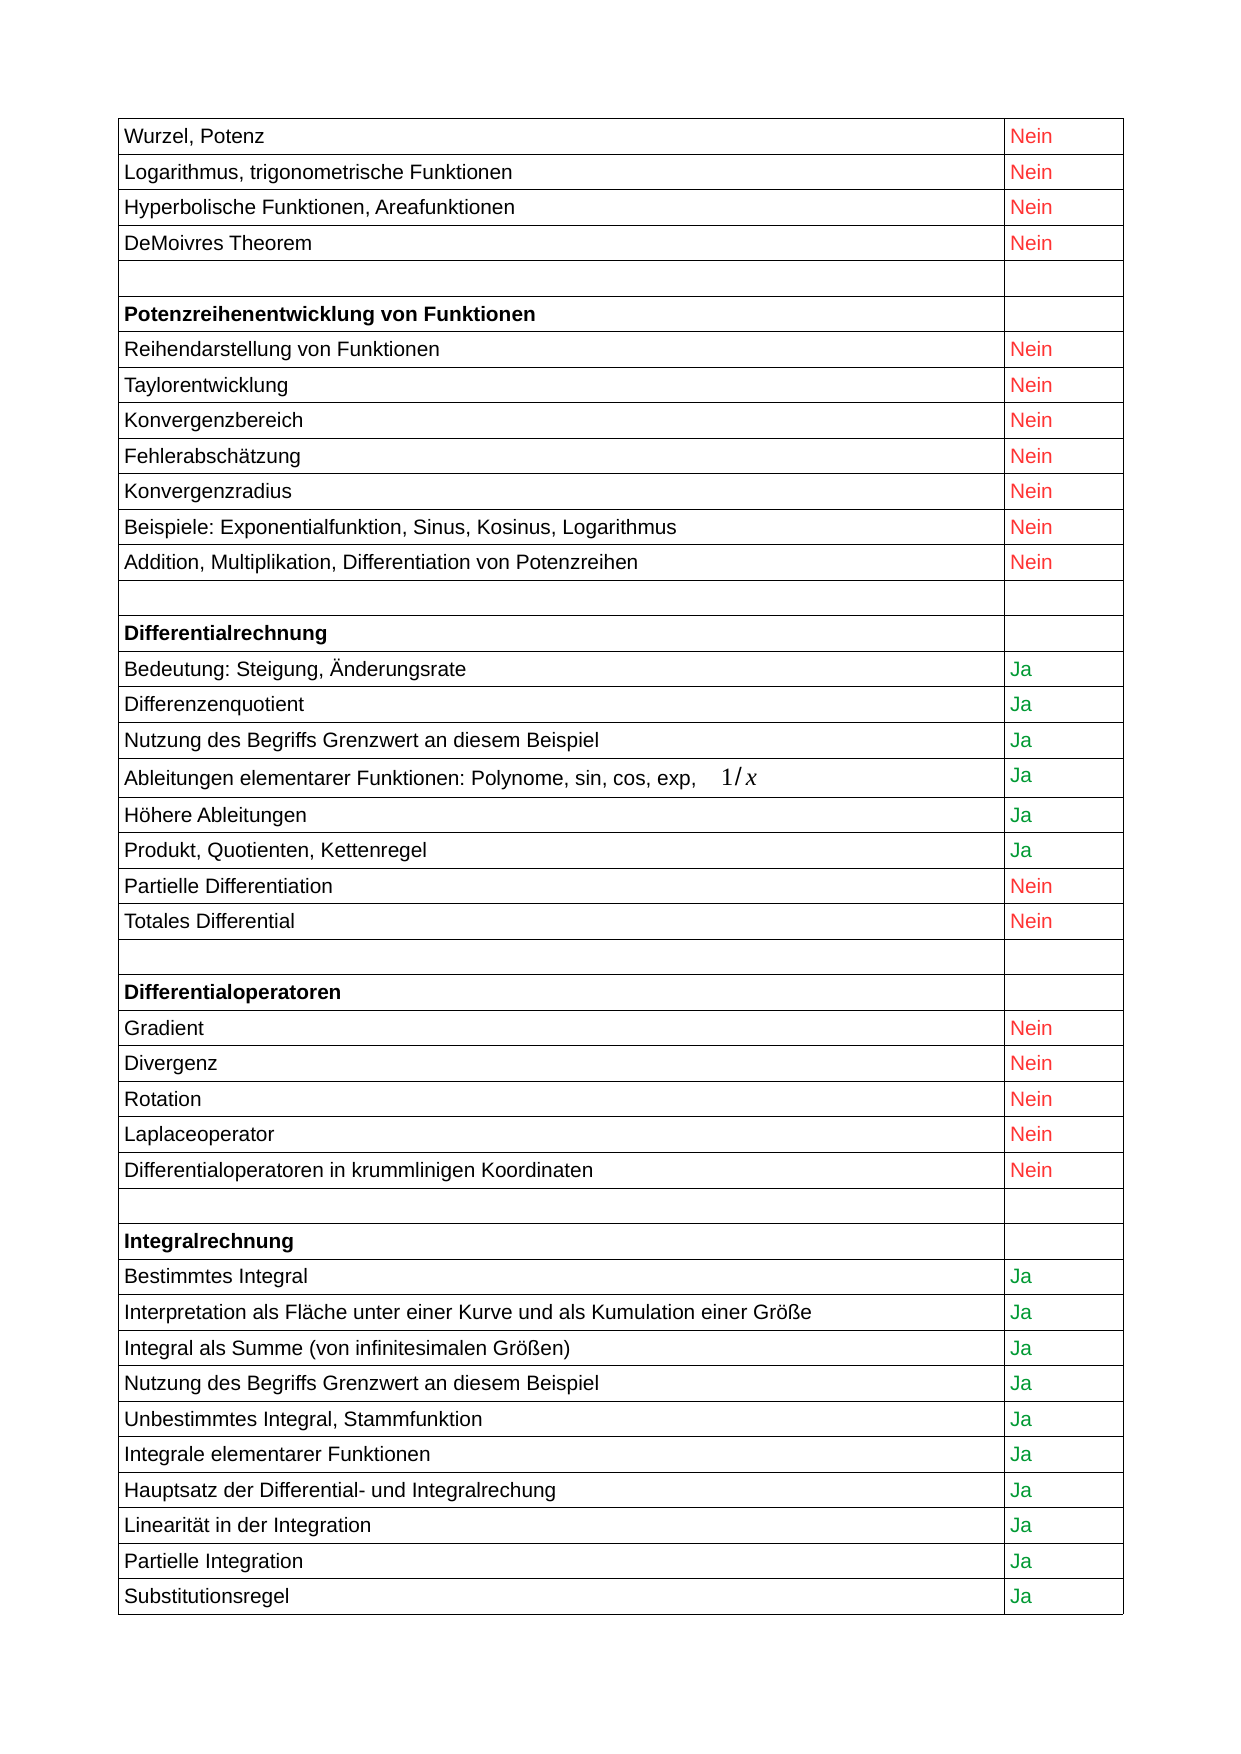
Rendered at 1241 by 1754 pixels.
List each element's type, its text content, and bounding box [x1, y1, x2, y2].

table_cell Nutzung des Begriffs Grenzwert an diesem Beispiel [119, 1366, 1004, 1401]
table_cell Konvergenzradius [119, 474, 1004, 509]
table_cell Differenzenquotient [119, 687, 1004, 722]
table_cell Ja [1005, 1260, 1123, 1294]
table_cell Addition, Multiplikation, Differentiation von Potenzreihen [119, 545, 1004, 580]
table_cell Differentialoperatoren in krummlinigen Koordinaten [119, 1153, 1004, 1187]
table_cell Integrale elementarer Funktionen [119, 1437, 1004, 1472]
table_cell Hauptsatz der Differential- und Integralrechung [119, 1473, 1004, 1507]
table_cell Nein [1005, 545, 1123, 580]
table_cell Reihendarstellung von Funktionen [119, 332, 1004, 367]
table_cell Ja [1005, 687, 1123, 722]
table_cell [1005, 1189, 1123, 1223]
table_cell Nein [1005, 190, 1123, 225]
table_cell Partielle Differentiation [119, 869, 1004, 903]
table_cell Totales Differential [119, 904, 1004, 939]
table_cell Produkt, Quotienten, Kettenregel [119, 833, 1004, 868]
table_cell Differentialoperatoren [119, 975, 1004, 1010]
table_cell Nein [1005, 1046, 1123, 1081]
table_cell Nein [1005, 155, 1123, 189]
table_cell Ja [1005, 1295, 1123, 1329]
table_cell Ja [1005, 1437, 1123, 1472]
table_cell Ableitungen elementarer Funktionen: Polynome, sin, cos, exp, [119, 759, 1004, 797]
table_cell DeMoivres Theorem [119, 226, 1004, 260]
table_cell Partielle Integration [119, 1544, 1004, 1578]
table_cell Ja [1005, 652, 1123, 686]
table_cell Integral als Summe (von infinitesimalen Größen) [119, 1331, 1004, 1365]
table_cell [1005, 1224, 1123, 1258]
table_cell [119, 1189, 1004, 1223]
table_cell Linearität in der Integration [119, 1508, 1004, 1543]
table_cell [1005, 581, 1123, 615]
table_cell Ja [1005, 1579, 1123, 1614]
table_cell Potenzreihenentwicklung von Funktionen [119, 297, 1004, 331]
table_cell Nein [1005, 439, 1123, 473]
table_cell Höhere Ableitungen [119, 798, 1004, 832]
table_cell Nein [1005, 119, 1123, 154]
table_cell Nein [1005, 510, 1123, 544]
table_cell Nein [1005, 1153, 1123, 1187]
table_cell Nein [1005, 226, 1123, 260]
table_cell Laplaceoperator [119, 1117, 1004, 1152]
table_cell Nein [1005, 1011, 1123, 1045]
table_cell Fehlerabschätzung [119, 439, 1004, 473]
table_cell Nein [1005, 332, 1123, 367]
table_cell [119, 581, 1004, 615]
table_cell [1005, 940, 1123, 974]
table_cell Ja [1005, 1366, 1123, 1401]
table_cell Beispiele: Exponentialfunktion, Sinus, Kosinus, Logarithmus [119, 510, 1004, 544]
table_cell Bestimmtes Integral [119, 1260, 1004, 1294]
table_cell Ja [1005, 833, 1123, 868]
table_cell [1005, 297, 1123, 331]
table_cell Nein [1005, 1117, 1123, 1152]
table_cell Taylorentwicklung [119, 368, 1004, 402]
table_cell [119, 940, 1004, 974]
table_cell Nein [1005, 869, 1123, 903]
table_cell Rotation [119, 1082, 1004, 1116]
table_cell Logarithmus, trigonometrische Funktionen [119, 155, 1004, 189]
table_cell Nein [1005, 904, 1123, 939]
table_cell Gradient [119, 1011, 1004, 1045]
table_cell Unbestimmtes Integral, Stammfunktion [119, 1402, 1004, 1436]
table_cell Ja [1005, 1508, 1123, 1543]
table_cell [1005, 975, 1123, 1010]
table_cell Hyperbolische Funktionen, Areafunktionen [119, 190, 1004, 225]
table_cell Ja [1005, 798, 1123, 832]
table_cell Nein [1005, 368, 1123, 402]
table_cell Bedeutung: Steigung, Änderungsrate [119, 652, 1004, 686]
table_cell Ja [1005, 1331, 1123, 1365]
table_cell Ja [1005, 1473, 1123, 1507]
table_cell Nutzung des Begriffs Grenzwert an diesem Beispiel [119, 723, 1004, 757]
table_cell Wurzel, Potenz [119, 119, 1004, 154]
table_cell Ja [1005, 759, 1123, 797]
table_cell Substitutionsregel [119, 1579, 1004, 1614]
table_cell Konvergenzbereich [119, 403, 1004, 438]
table_cell Nein [1005, 474, 1123, 509]
table_cell Nein [1005, 1082, 1123, 1116]
table_cell Ja [1005, 1402, 1123, 1436]
table_cell Divergenz [119, 1046, 1004, 1081]
table_cell Ja [1005, 1544, 1123, 1578]
table_cell Ja [1005, 723, 1123, 757]
table_cell [1005, 261, 1123, 296]
table_cell Interpretation als Fläche unter einer Kurve und als Kumulation einer Größe [119, 1295, 1004, 1329]
table_cell [119, 261, 1004, 296]
table_cell Differentialrechnung [119, 616, 1004, 651]
table_cell [1005, 616, 1123, 651]
table_cell Nein [1005, 403, 1123, 438]
table_cell Integralrechnung [119, 1224, 1004, 1258]
